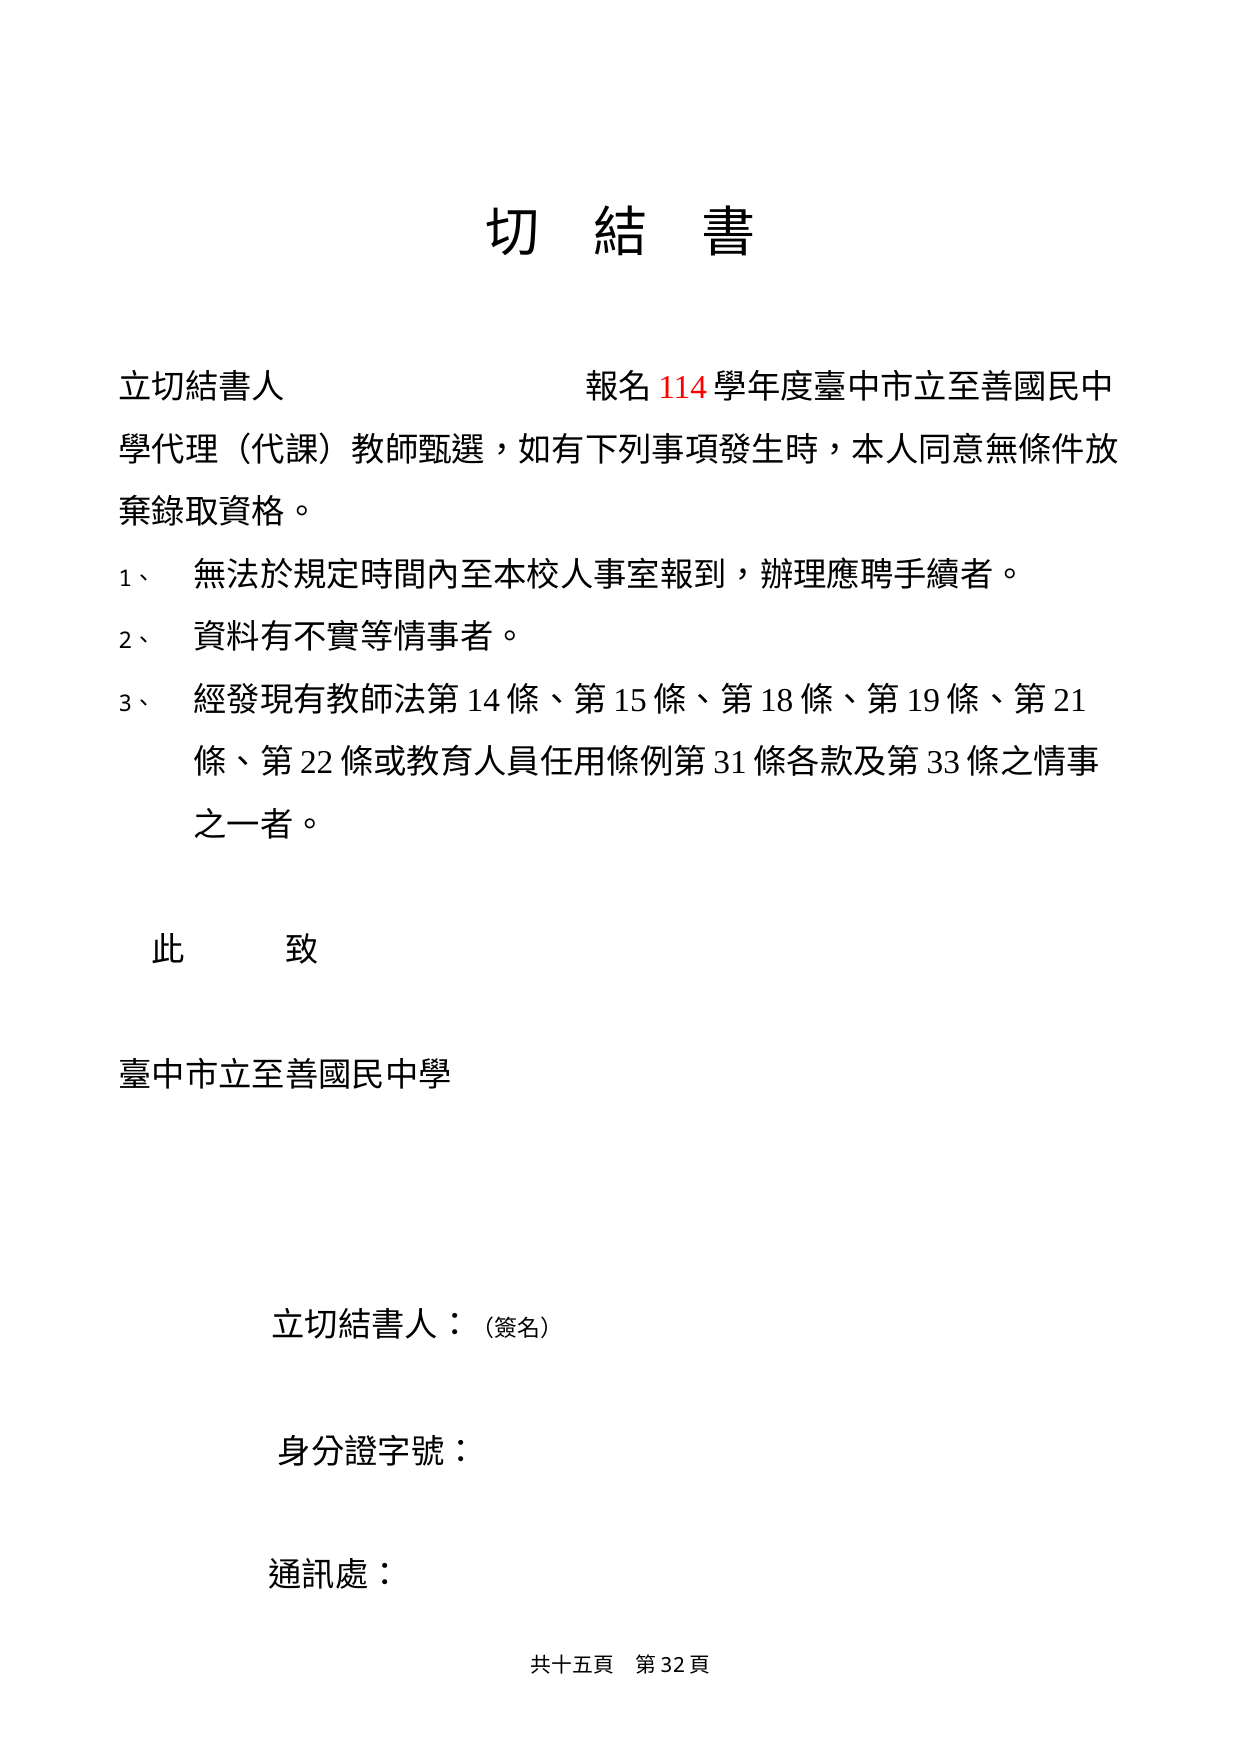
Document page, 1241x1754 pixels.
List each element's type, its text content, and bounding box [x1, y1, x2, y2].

text 通訊處： [118, 1530, 1122, 1593]
text 切 結 書 [118, 155, 1122, 280]
list 經發現有教師法第14條、第15條、第18條、第19條、第21條、第22條或教育人員任用條例第31條各款及第33條之情事之一者。 [118, 655, 1122, 843]
text 臺中市立至善國民中學 [118, 1030, 1122, 1093]
text 立切結書人：（簽名） [118, 1280, 1122, 1343]
text 此 致 [118, 905, 1122, 968]
list 無法於規定時間內至本校人事室報到，辦理應聘手續者。 [118, 530, 1122, 593]
list 資料有不實等情事者。 [118, 593, 1122, 655]
text 身分證字號： [118, 1405, 1122, 1468]
text 立切結書人 報名114學年度臺中市立至善國民中學代理（代課）教師甄選，如有下列事項發生時，本人同意無條件放棄錄取資格。 [118, 343, 1122, 530]
